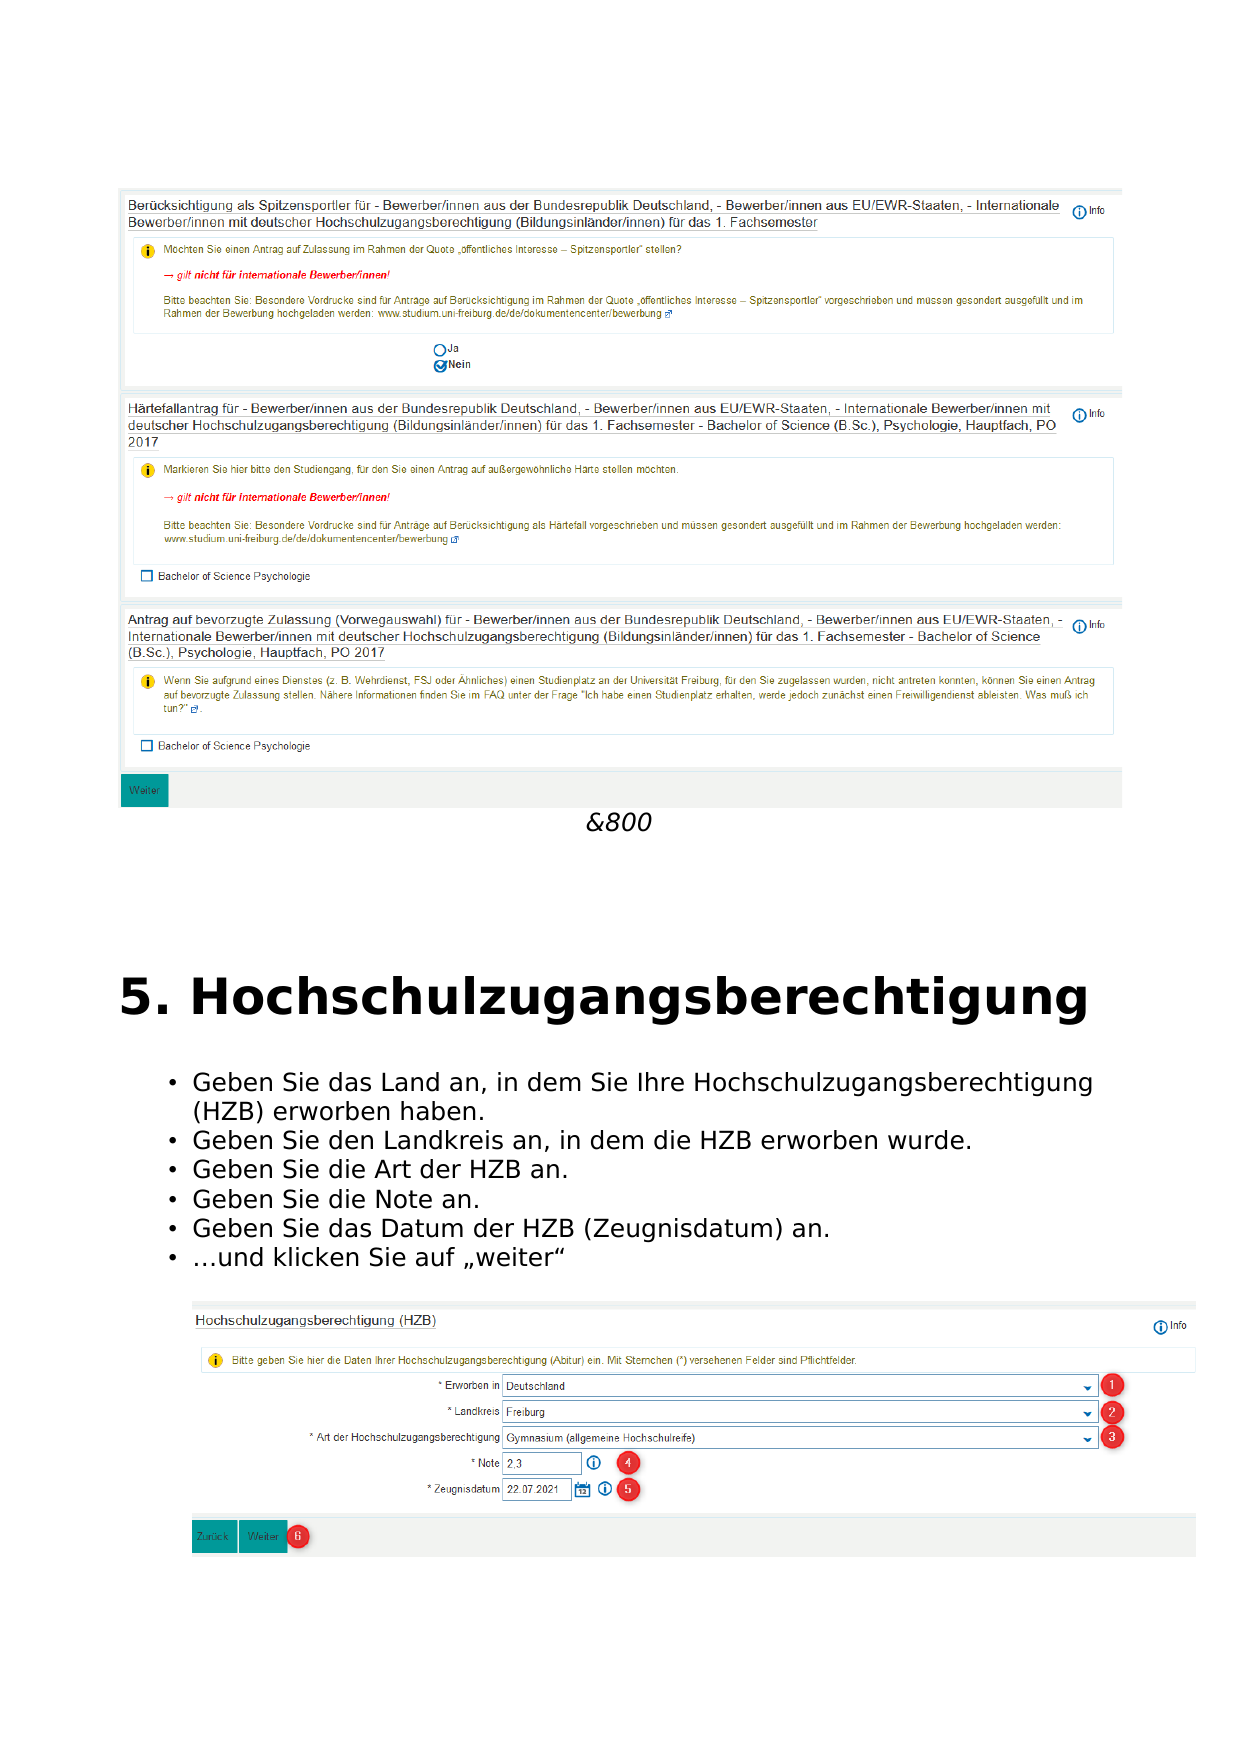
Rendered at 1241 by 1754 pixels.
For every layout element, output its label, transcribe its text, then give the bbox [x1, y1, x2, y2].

list …und klicken Sie auf „weiter“ [177, 1243, 1122, 1556]
subtitle 5. Hochschulzugangsberechtigung [118, 968, 1122, 1026]
list Geben Sie das Datum der HZB (Zeugnisdatum) an. [177, 1214, 1122, 1243]
list Geben Sie das Land an, in dem Sie Ihre Hochschulzugangsberechtigung (HZB) erworben haben. [177, 1068, 1122, 1126]
picture [118, 188, 1123, 808]
list Geben Sie die Note an. [177, 1185, 1122, 1214]
list Geben Sie den Landkreis an, in dem die HZB erworben wurde. [177, 1126, 1122, 1156]
text &800 [118, 808, 1122, 837]
list Geben Sie die Art der HZB an. [177, 1156, 1122, 1185]
picture [192, 1301, 1196, 1557]
